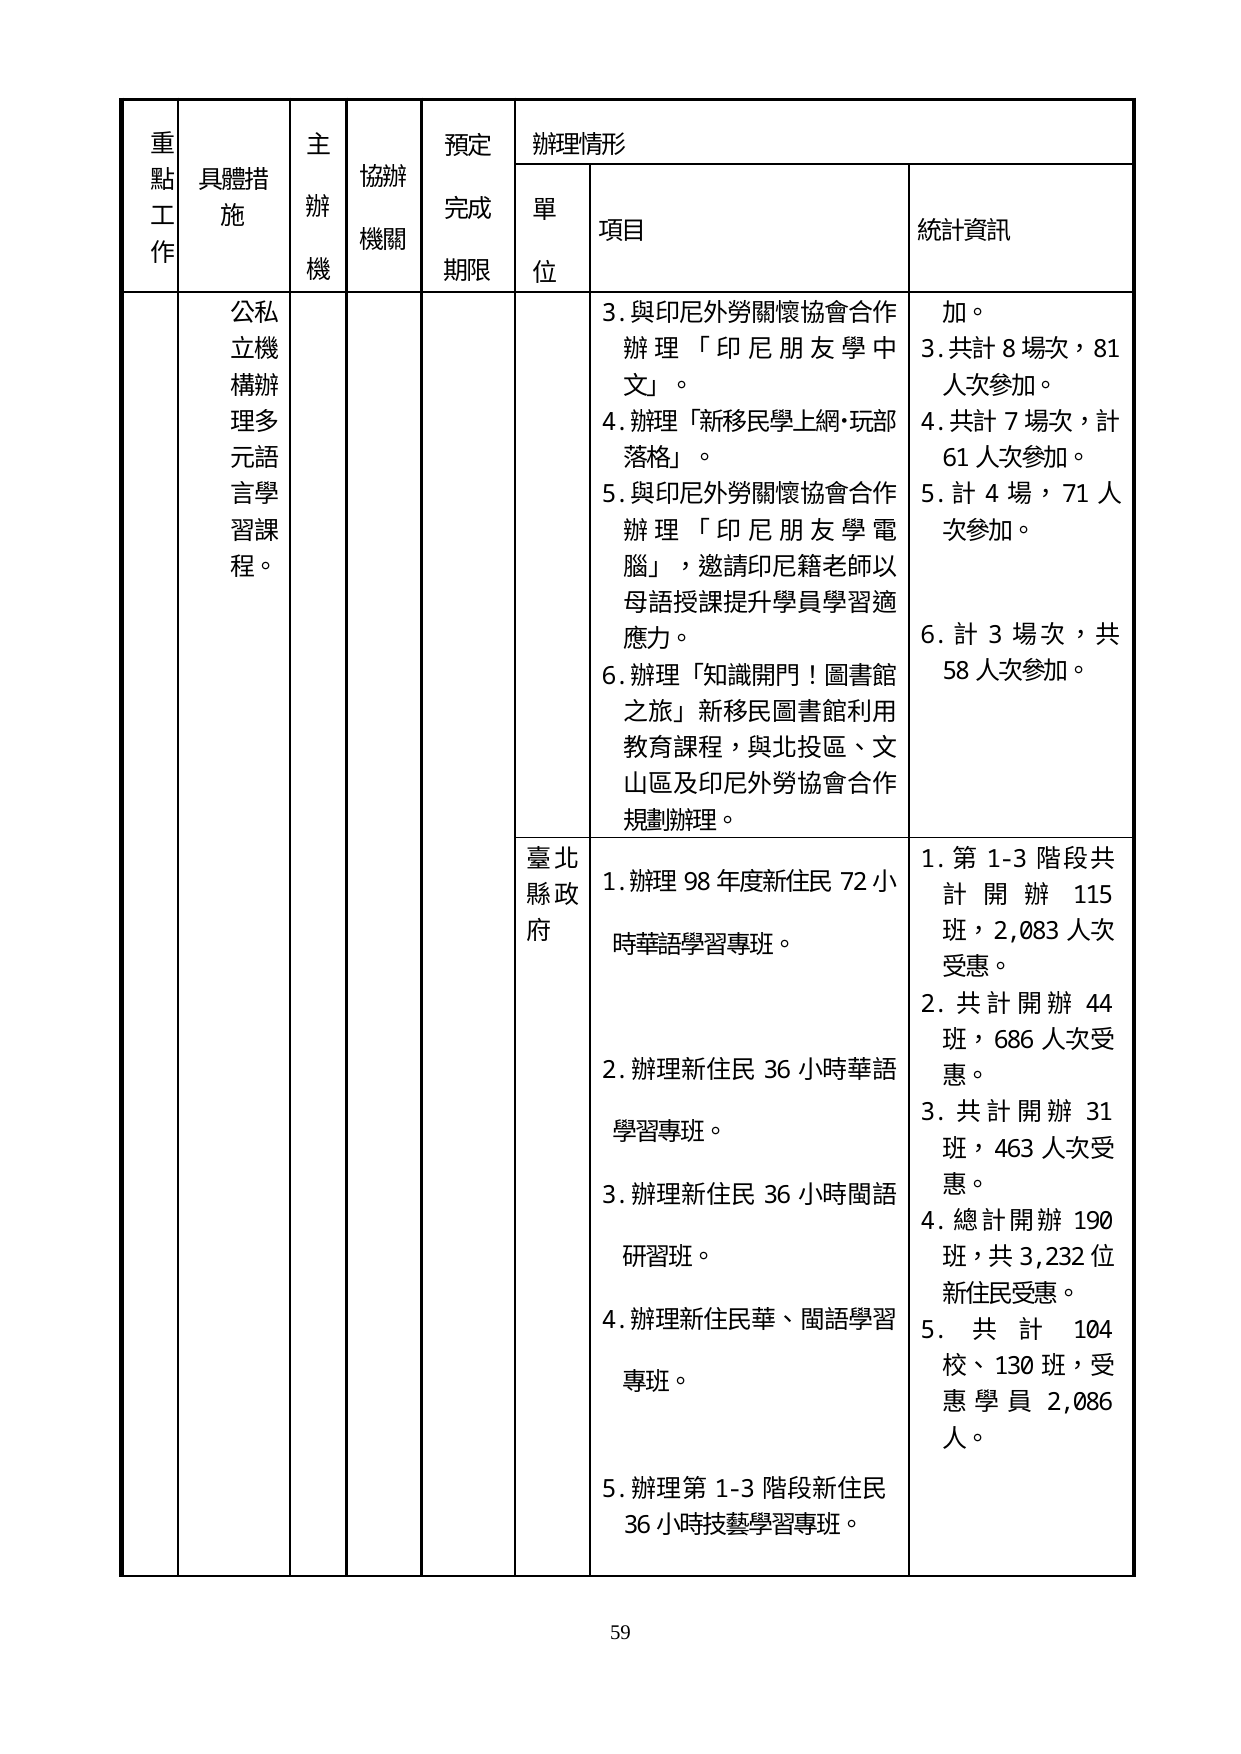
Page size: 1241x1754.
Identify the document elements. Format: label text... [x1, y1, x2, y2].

table_cell 臺北縣政府 [516, 838, 589, 1575]
table_cell 1.辦理98年度新住民72小時華語學習專班。 2.辦理新住民36小時華語學習專班。 3.辦理新住民36小時閩語研習班。 4.辦理新住民華、閩語學習專班。 5.辦理第1-3階段新住民36小時技藝學習專班。 [591, 838, 908, 1575]
table_cell [516, 293, 589, 836]
table_cell [124, 293, 177, 1575]
table_cell 教育部 [291, 293, 345, 1575]
table_header 辦理情形 [516, 101, 1132, 163]
table_cell 項目 [591, 165, 908, 291]
table_header 預定完成期限 [423, 101, 514, 291]
table_header 主辦 機關 [291, 101, 345, 291]
table_cell 1.第1-3階段共計開辦115班，2,083人次受惠。 2.共計開辦44班，686人次受惠。 3.共計開辦31班，463人次受惠。 4.總計開辦190班，共3,232位新住民受惠。 5.共計104校、130班，受惠學員2,086人。 [910, 838, 1132, 1575]
table_cell 公私立機構辦理多元語言學習課程。 [179, 293, 289, 1575]
table_cell 3.與印尼外勞關懷協會合作辦理「印尼朋友學中文」。 4.辦理「新移民學上網˙玩部落格」。 5.與印尼外勞關懷協會合作辦理「印尼朋友學電腦」，邀請印尼籍老師以母語授課提升學員學習適應力。 6.辦理「知識開門！圖書館之旅」新移民圖書館利用教育課程，與北投區、文山區及印尼外勞協會合作規劃辦理。 [591, 293, 908, 836]
table_header 具體措施 [179, 101, 289, 291]
table_cell 加。 3.共計8場次，81人次參加。 4.共計7場次，計61人次參加。 5.計4場，71人次參加。 6.計3場次，共58人次參加。 [910, 293, 1132, 836]
table_cell 單位 [516, 165, 589, 291]
table_header 重點工作 [124, 101, 177, 291]
table_header 協辦 機關 [348, 101, 420, 291]
table_cell [348, 293, 420, 1575]
table_cell 統計資訊 [910, 165, 1132, 291]
table_cell [423, 293, 514, 1575]
